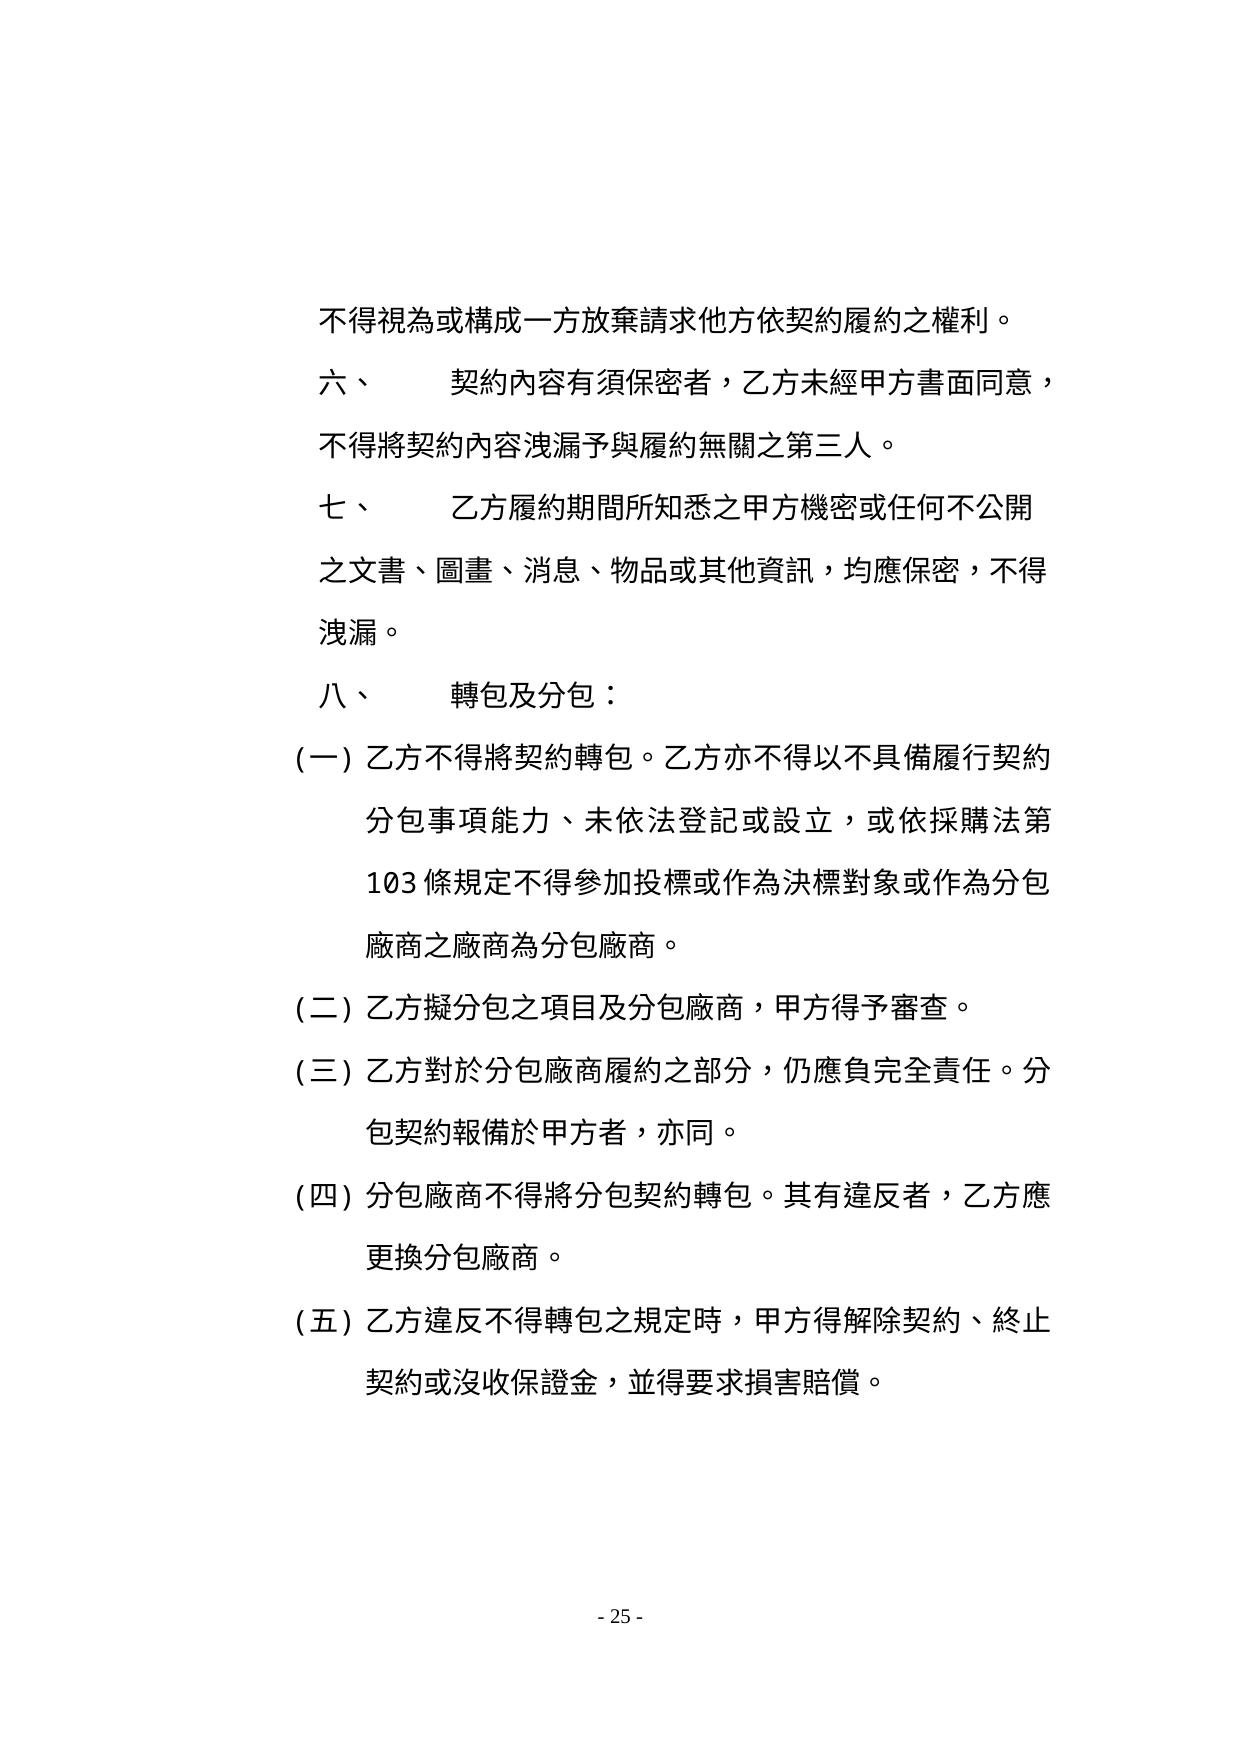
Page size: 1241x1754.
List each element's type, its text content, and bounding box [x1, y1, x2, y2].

list 乙方履約期間所知悉之甲方機密或任何不公開之文書、圖畫、消息、物品或其他資訊，均應保密，不得洩漏。 [319, 464, 1053, 652]
list 乙方違反不得轉包之規定時，甲方得解除契約、終止契約或沒收保證金，並得要求損害賠償。 [291, 1277, 1053, 1402]
list 乙方擬分包之項目及分包廠商，甲方得予審查。 [291, 964, 1053, 1027]
list 乙方對於分包廠商履約之部分，仍應負完全責任。分包契約報備於甲方者，亦同。 [291, 1027, 1053, 1152]
list 不得視為或構成一方放棄請求他方依契約履約之權利。 [319, 277, 1053, 339]
list 乙方不得將契約轉包。乙方亦不得以不具備履行契約分包事項能力、未依法登記或設立，或依採購法第103條規定不得參加投標或作為決標對象或作為分包廠商之廠商為分包廠商。 [291, 714, 1053, 964]
list 轉包及分包： [319, 652, 1053, 714]
list 契約內容有須保密者，乙方未經甲方書面同意，不得將契約內容洩漏予與履約無關之第三人。 [319, 339, 1053, 464]
list 分包廠商不得將分包契約轉包。其有違反者，乙方應更換分包廠商。 [291, 1152, 1053, 1277]
